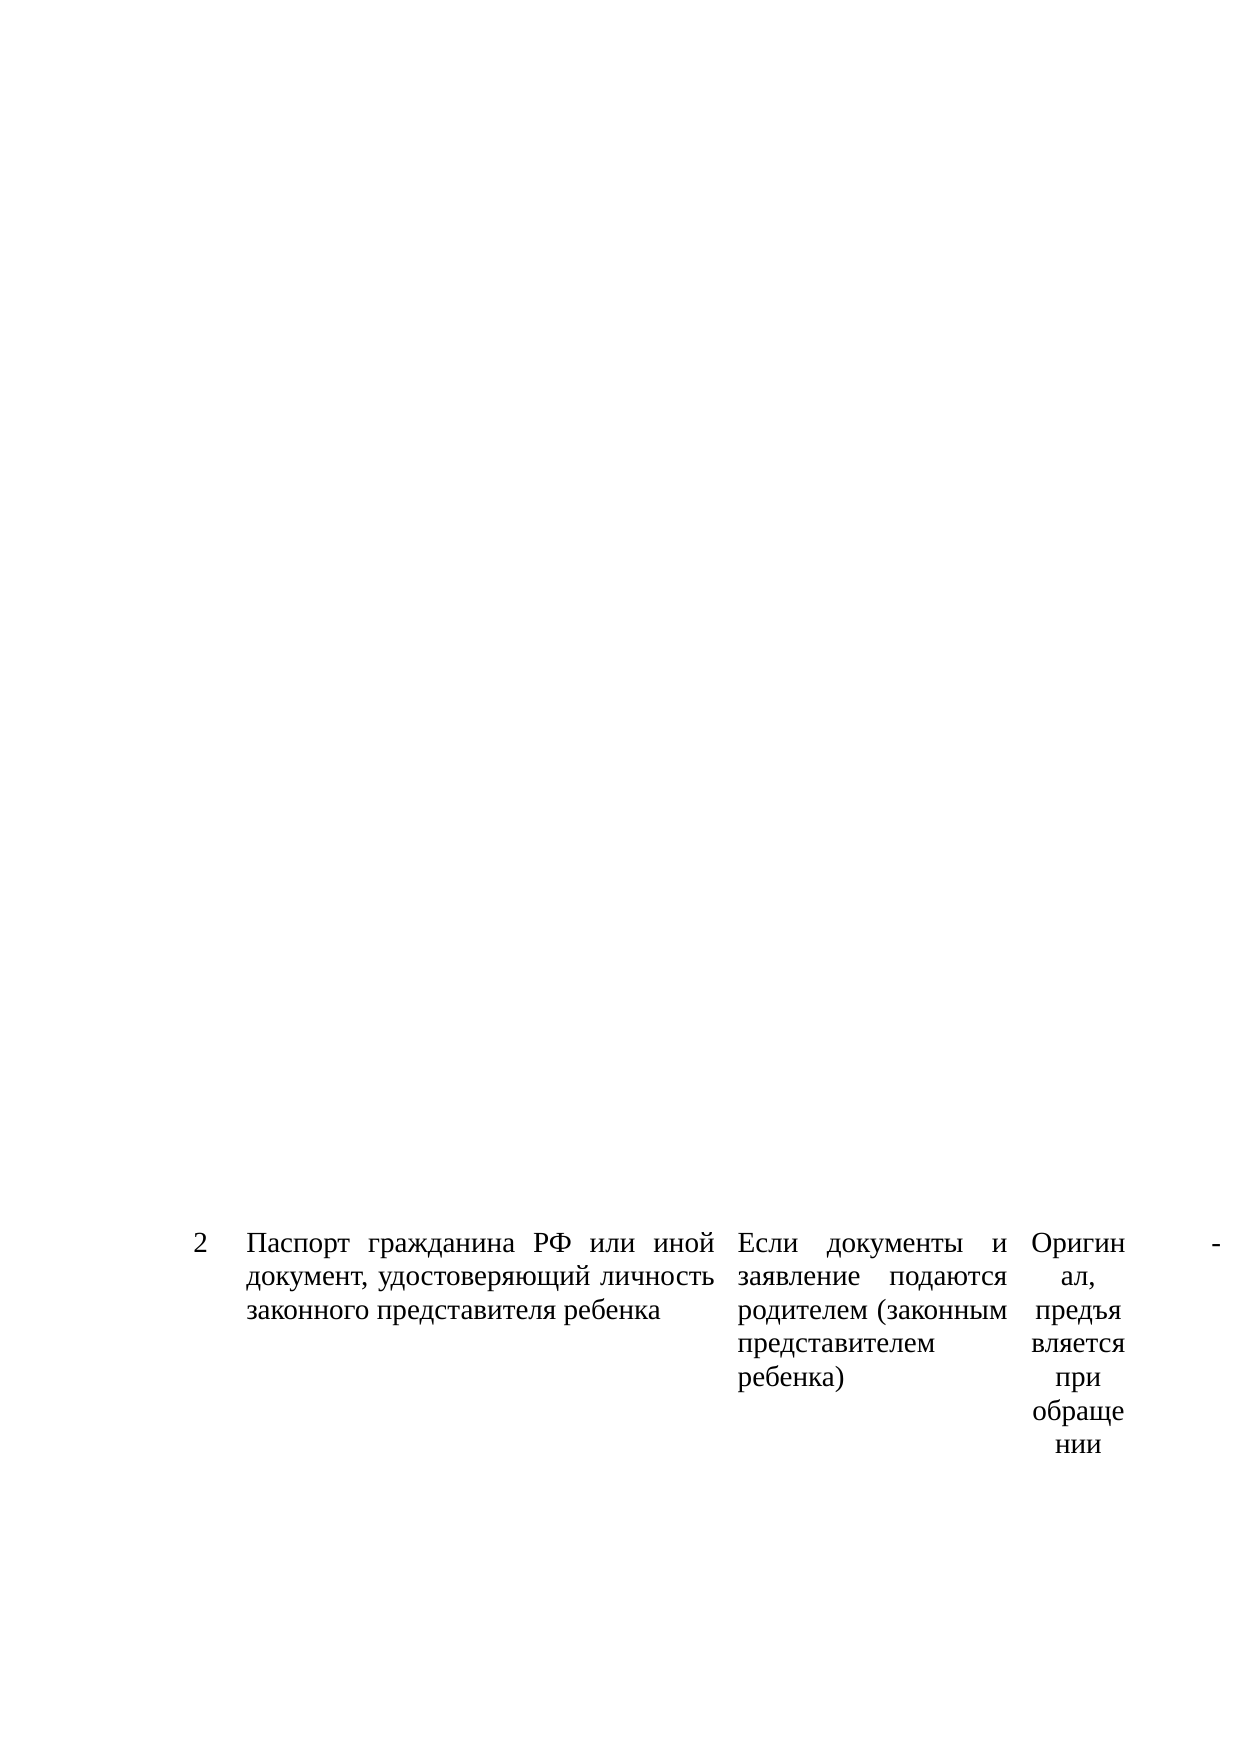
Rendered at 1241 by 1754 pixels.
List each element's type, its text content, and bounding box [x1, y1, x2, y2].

table_cell 1 [1138, 118, 1240, 1225]
table_cell 1 [166, 118, 235, 1225]
table_cell Заявление о постановке на учет и зачислении ребенка в ДОУ [235, 118, 726, 1225]
table_cell Во всех [726, 118, 1018, 1225]
table_cell Если документы и заявление подаются родителем (законным представителем ребенка) [726, 1225, 1018, 1627]
table_cell Оригинал [1019, 118, 1138, 1225]
table_cell Паспорт гражданина РФ или иной документ, удостоверяющий личность законного представителя ребенка [235, 1225, 726, 1627]
table_cell - [1138, 1225, 1240, 1627]
table_cell Оригинал, предъявляется при обращении [1019, 1225, 1138, 1627]
table_cell 2 [166, 1225, 235, 1627]
